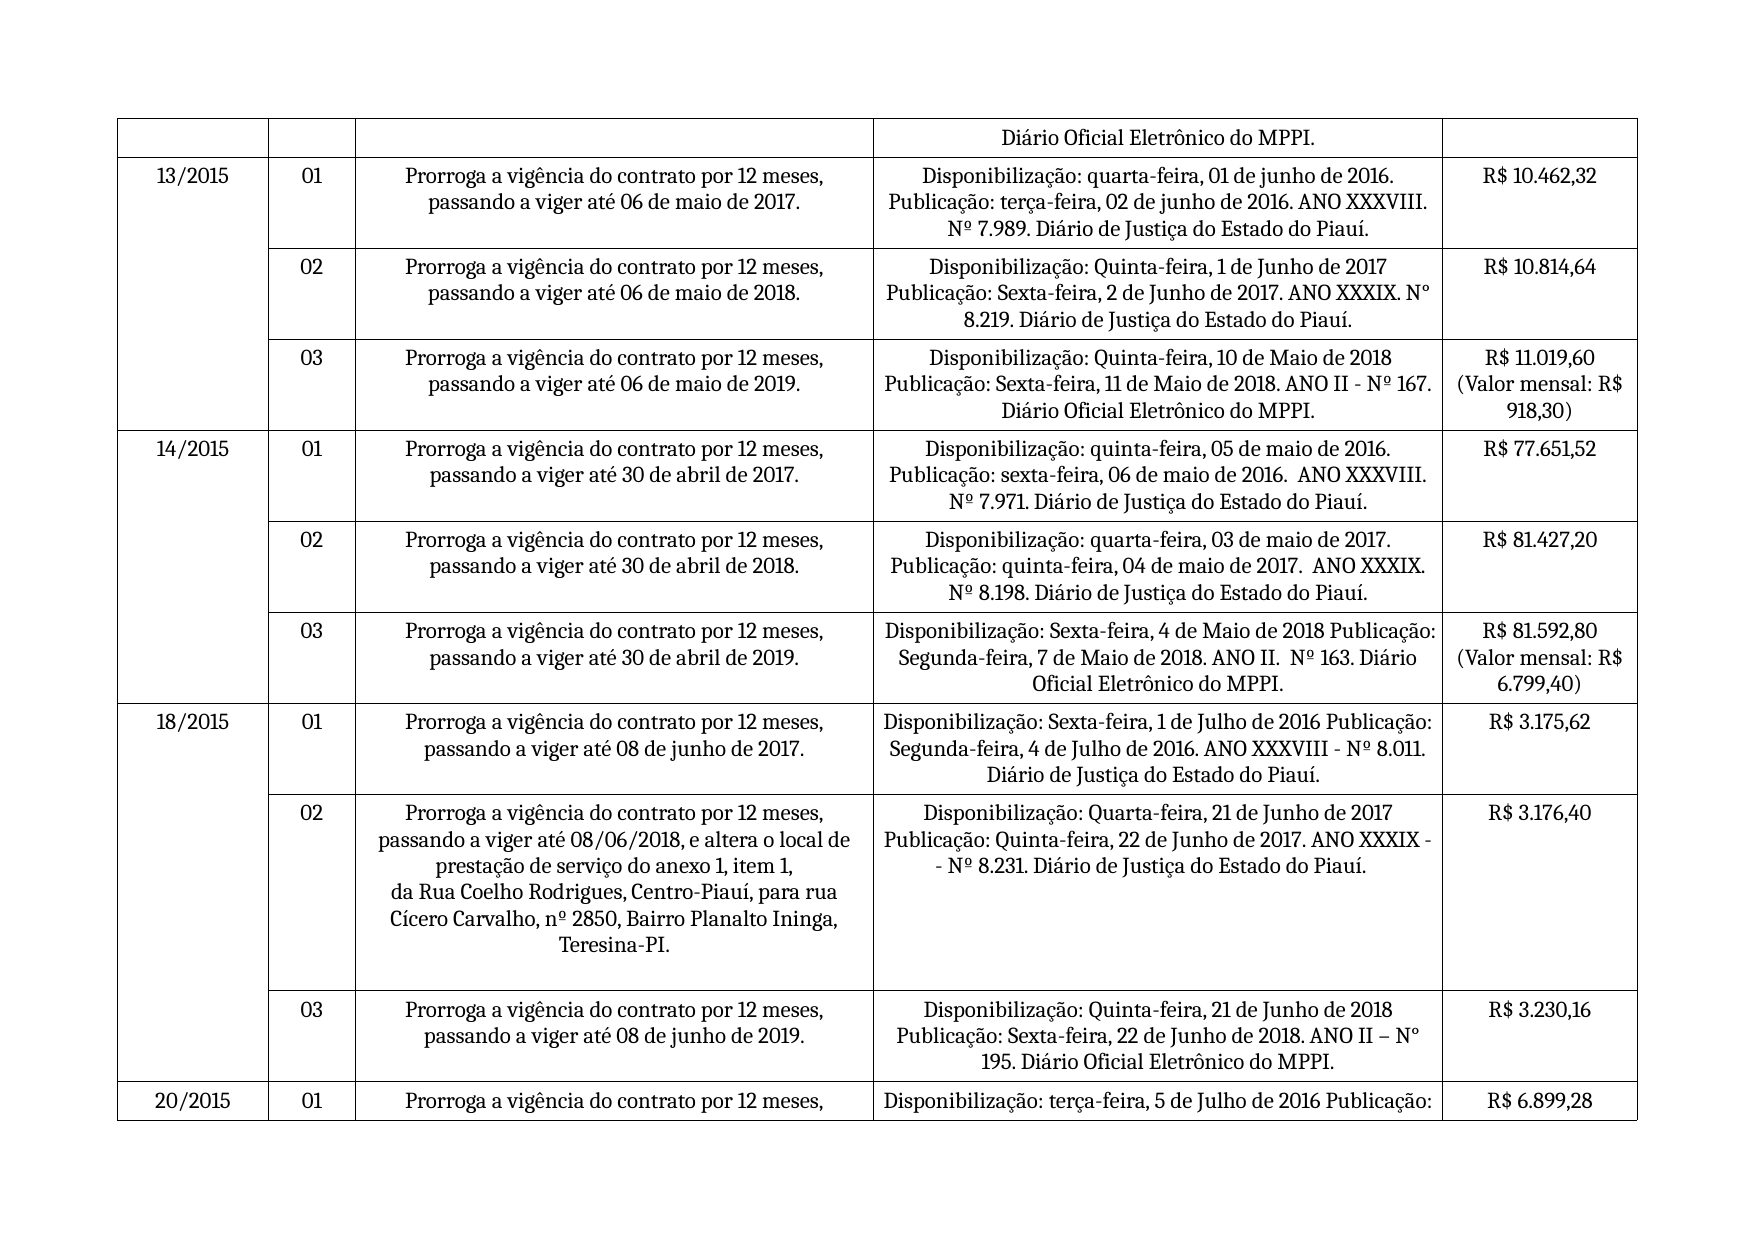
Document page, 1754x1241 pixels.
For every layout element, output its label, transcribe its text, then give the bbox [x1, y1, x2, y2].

table_cell 03 [269, 991, 355, 1081]
table_cell R$ 81.427,20 [1443, 522, 1637, 612]
table_cell [269, 119, 355, 156]
table_cell Disponibilização: terça-feira, 5 de Julho de 2016 Publicação: [874, 1082, 1442, 1119]
table_cell R$ 3.176,40 [1443, 795, 1637, 990]
table_cell 02 [269, 249, 355, 338]
table_cell 02 [269, 795, 355, 990]
table_cell R$ 77.651,52 [1443, 431, 1637, 521]
table_cell Disponibilização: quarta-feira, 01 de junho de 2016. Publicação: terça-feira, 02 de junho de 2016. ANO XXXVIII. Nº 7.989. Diário de Justiça do Estado do Piauí. [874, 158, 1442, 247]
table_cell Prorroga a vigência do contrato por 12 meses, passando a viger até 30 de abril de 2018. [356, 522, 873, 612]
table_cell Prorroga a vigência do contrato por 12 meses, passando a viger até 06 de maio de 2017. [356, 158, 873, 247]
table_cell Prorroga a vigência do contrato por 12 meses, passando a viger até 08 de junho de 2017. [356, 704, 873, 794]
table_cell 01 [269, 1082, 355, 1119]
table_cell 03 [269, 613, 355, 703]
table_cell 13/2015 [118, 158, 268, 429]
table_cell 03 [269, 340, 355, 429]
table_cell Disponibilização: Quinta-feira, 1 de Junho de 2017 Publicação: Sexta-feira, 2 de Junho de 2017. ANO XXXIX. N° 8.219. Diário de Justiça do Estado do Piauí. [874, 249, 1442, 338]
table_cell 14/2015 [118, 431, 268, 703]
table_cell 01 [269, 704, 355, 794]
table_cell R$ 3.230,16 [1443, 991, 1637, 1081]
table_cell R$ 10.462,32 [1443, 158, 1637, 247]
table_cell R$ 11.019,60 (Valor mensal: R$ 918,30) [1443, 340, 1637, 429]
table_cell Disponibilização: Quinta-feira, 10 de Maio de 2018 Publicação: Sexta-feira, 11 de Maio de 2018. ANO II - Nº 167. Diário Oficial Eletrônico do MPPI. [874, 340, 1442, 429]
table_cell Disponibilização: quarta-feira, 03 de maio de 2017. Publicação: quinta-feira, 04 de maio de 2017. ANO XXXIX. Nº 8.198. Diário de Justiça do Estado do Piauí. [874, 522, 1442, 612]
table_cell Prorroga a vigência do contrato por 12 meses, passando a viger até 06 de maio de 2019. [356, 340, 873, 429]
table_cell 01 [269, 431, 355, 521]
table_cell Disponibilização: Quinta-feira, 21 de Junho de 2018 Publicação: Sexta-feira, 22 de Junho de 2018. ANO II – N° 195. Diário Oficial Eletrônico do MPPI. [874, 991, 1442, 1081]
table_cell Prorroga a vigência do contrato por 12 meses, passando a viger até 30 de abril de 2019. [356, 613, 873, 703]
table_cell [356, 119, 873, 156]
table_cell R$ 6.899,28 [1443, 1082, 1637, 1119]
table_cell Prorroga a vigência do contrato por 12 meses, passando a viger até 08/06/2018, e altera o local de prestação de serviço do anexo 1, item 1, da Rua Coelho Rodrigues, Centro-Piauí, para rua Cícero Carvalho, nº 2850, Bairro Planalto Ininga, Teresina-PI. [356, 795, 873, 990]
table_cell Prorroga a vigência do contrato por 12 meses, passando a viger até 30 de abril de 2017. [356, 431, 873, 521]
table_cell Disponibilização: quinta-feira, 05 de maio de 2016. Publicação: sexta-feira, 06 de maio de 2016. ANO XXXVIII. Nº 7.971. Diário de Justiça do Estado do Piauí. [874, 431, 1442, 521]
table_cell Prorroga a vigência do contrato por 12 meses, [356, 1082, 873, 1119]
table_cell Prorroga a vigência do contrato por 12 meses, passando a viger até 08 de junho de 2019. [356, 991, 873, 1081]
table_cell 02 [269, 522, 355, 612]
table_cell [1443, 119, 1637, 156]
table_cell Diário Oficial Eletrônico do MPPI. [874, 119, 1442, 156]
table_cell [118, 119, 268, 156]
table_cell R$ 3.175,62 [1443, 704, 1637, 794]
table_cell Disponibilização: Sexta-feira, 1 de Julho de 2016 Publicação: Segunda-feira, 4 de Julho de 2016. ANO XXXVIII - Nº 8.011. Diário de Justiça do Estado do Piauí. [874, 704, 1442, 794]
table_cell 20/2015 [118, 1082, 268, 1119]
table_cell R$ 10.814,64 [1443, 249, 1637, 338]
table_cell Disponibilização: Sexta-feira, 4 de Maio de 2018 Publicação: Segunda-feira, 7 de Maio de 2018. ANO II. Nº 163. Diário Oficial Eletrônico do MPPI. [874, 613, 1442, 703]
table_cell Disponibilização: Quarta-feira, 21 de Junho de 2017 Publicação: Quinta-feira, 22 de Junho de 2017. ANO XXXIX - - Nº 8.231. Diário de Justiça do Estado do Piauí. [874, 795, 1442, 990]
table_cell R$ 81.592,80 (Valor mensal: R$ 6.799,40) [1443, 613, 1637, 703]
table_cell Prorroga a vigência do contrato por 12 meses, passando a viger até 06 de maio de 2018. [356, 249, 873, 338]
table_cell 18/2015 [118, 704, 268, 1081]
table_cell 01 [269, 158, 355, 247]
